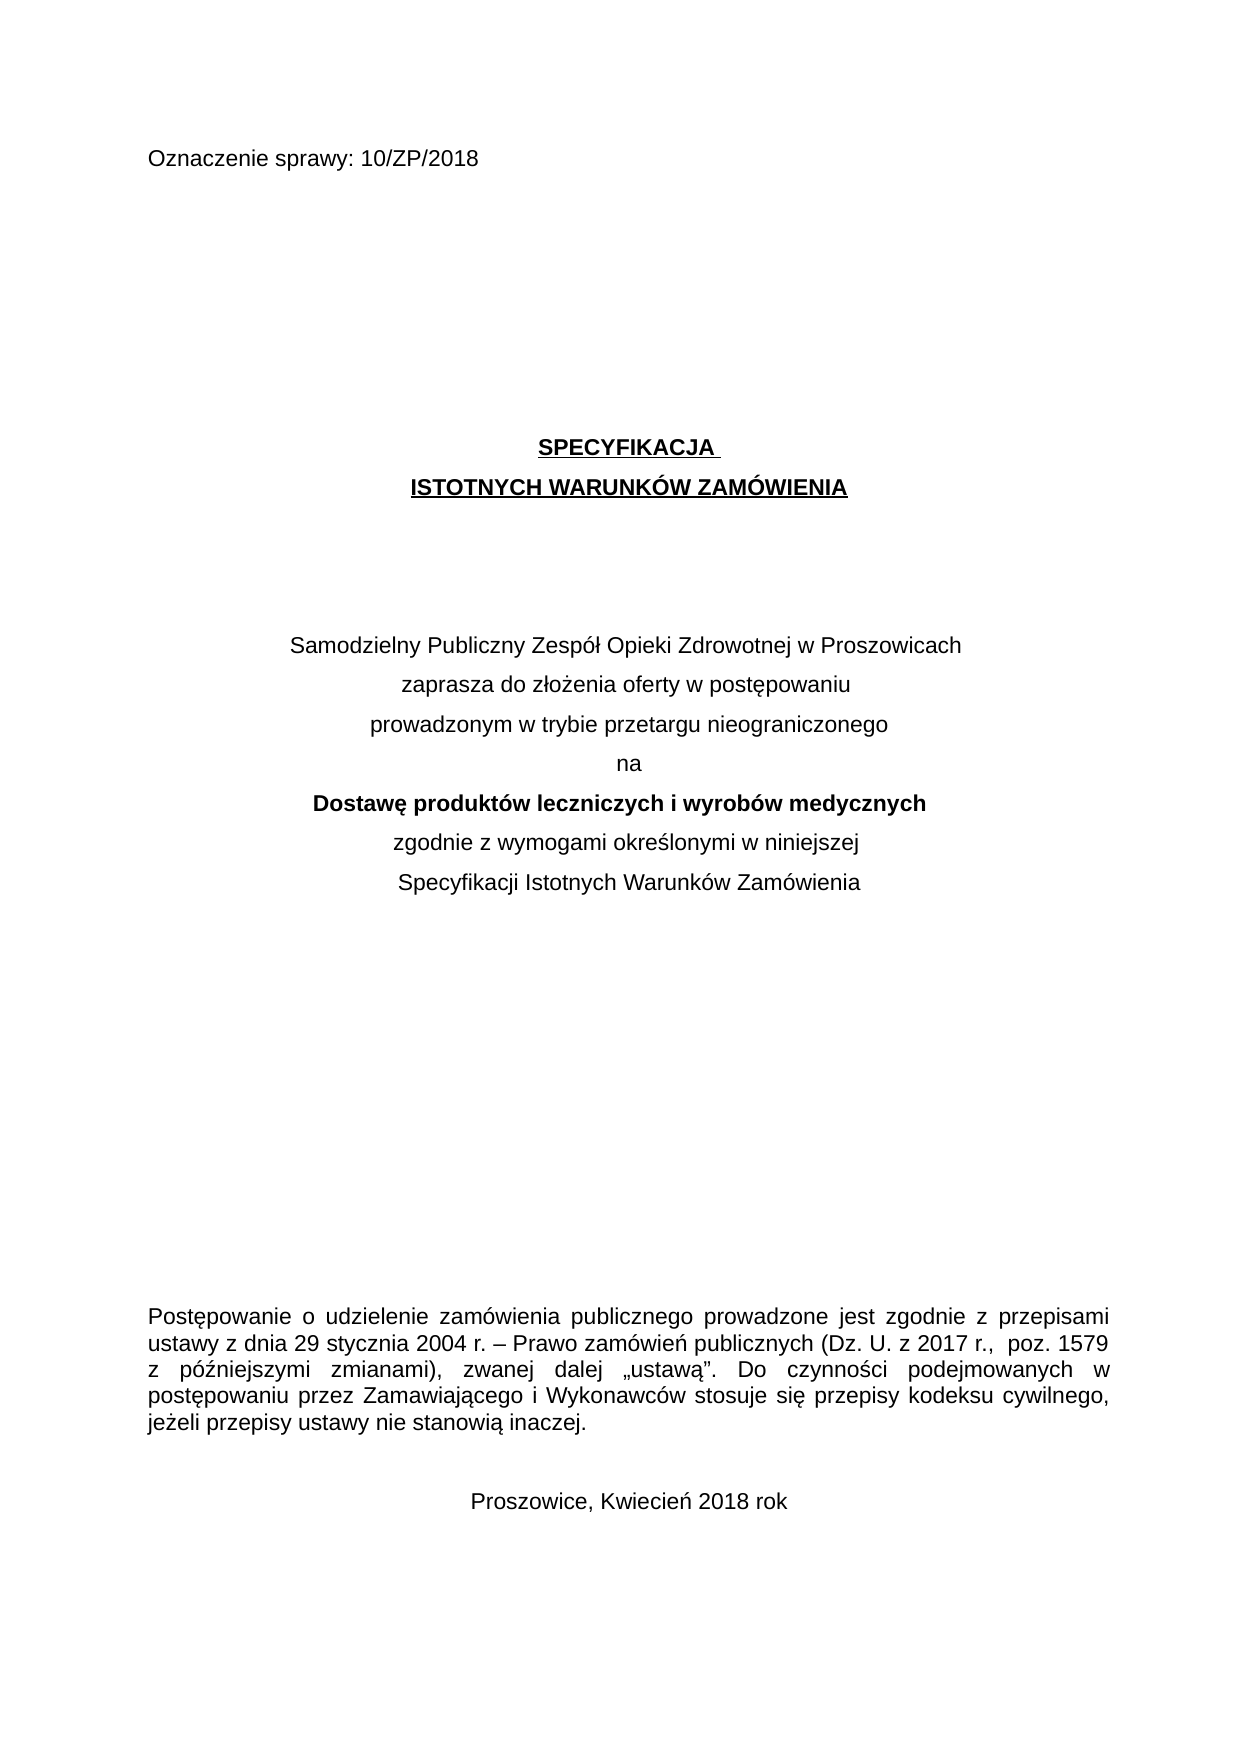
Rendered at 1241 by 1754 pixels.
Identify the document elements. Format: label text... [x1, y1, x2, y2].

text zgodnie z wymogami określonymi w niniejszej [148, 829, 1110, 855]
text ISTOTNYCH WARUNKÓW ZAMÓWIENIA [148, 474, 1110, 500]
text Samodzielny Publiczny Zespół Opieki Zdrowotnej w Proszowicach [148, 632, 1110, 658]
text Specyfikacji Istotnych Warunków Zamówienia [148, 868, 1110, 895]
text na [148, 750, 1110, 776]
text Dostawę produktów leczniczych i wyrobów medycznych [148, 789, 1110, 816]
text Oznaczenie sprawy: 10/ZP/2018 [148, 144, 1110, 171]
text Proszowice, Kwiecień 2018 rok [148, 1488, 1110, 1514]
text prowadzonym w trybie przetargu nieograniczonego [148, 711, 1110, 737]
text SPECYFIKACJA [148, 434, 1110, 461]
text zaprasza do złożenia oferty w postępowaniu [148, 671, 1110, 697]
text Postępowanie o udzielenie zamówienia publicznego prowadzone jest zgodnie z przepisami ustawy z dnia 29 stycznia 2004 r. – Prawo zamówień publicznych (Dz. U. z 2017 r., poz. 1579 z późniejszymi zmianami), zwanej dalej „ustawą”. Do czynności podejmowanych w postępowaniu przez Zamawiającego i Wykonawców stosuje się przepisy kodeksu cywilnego, jeżeli przepisy ustawy nie stanowią inaczej. [148, 1303, 1110, 1435]
